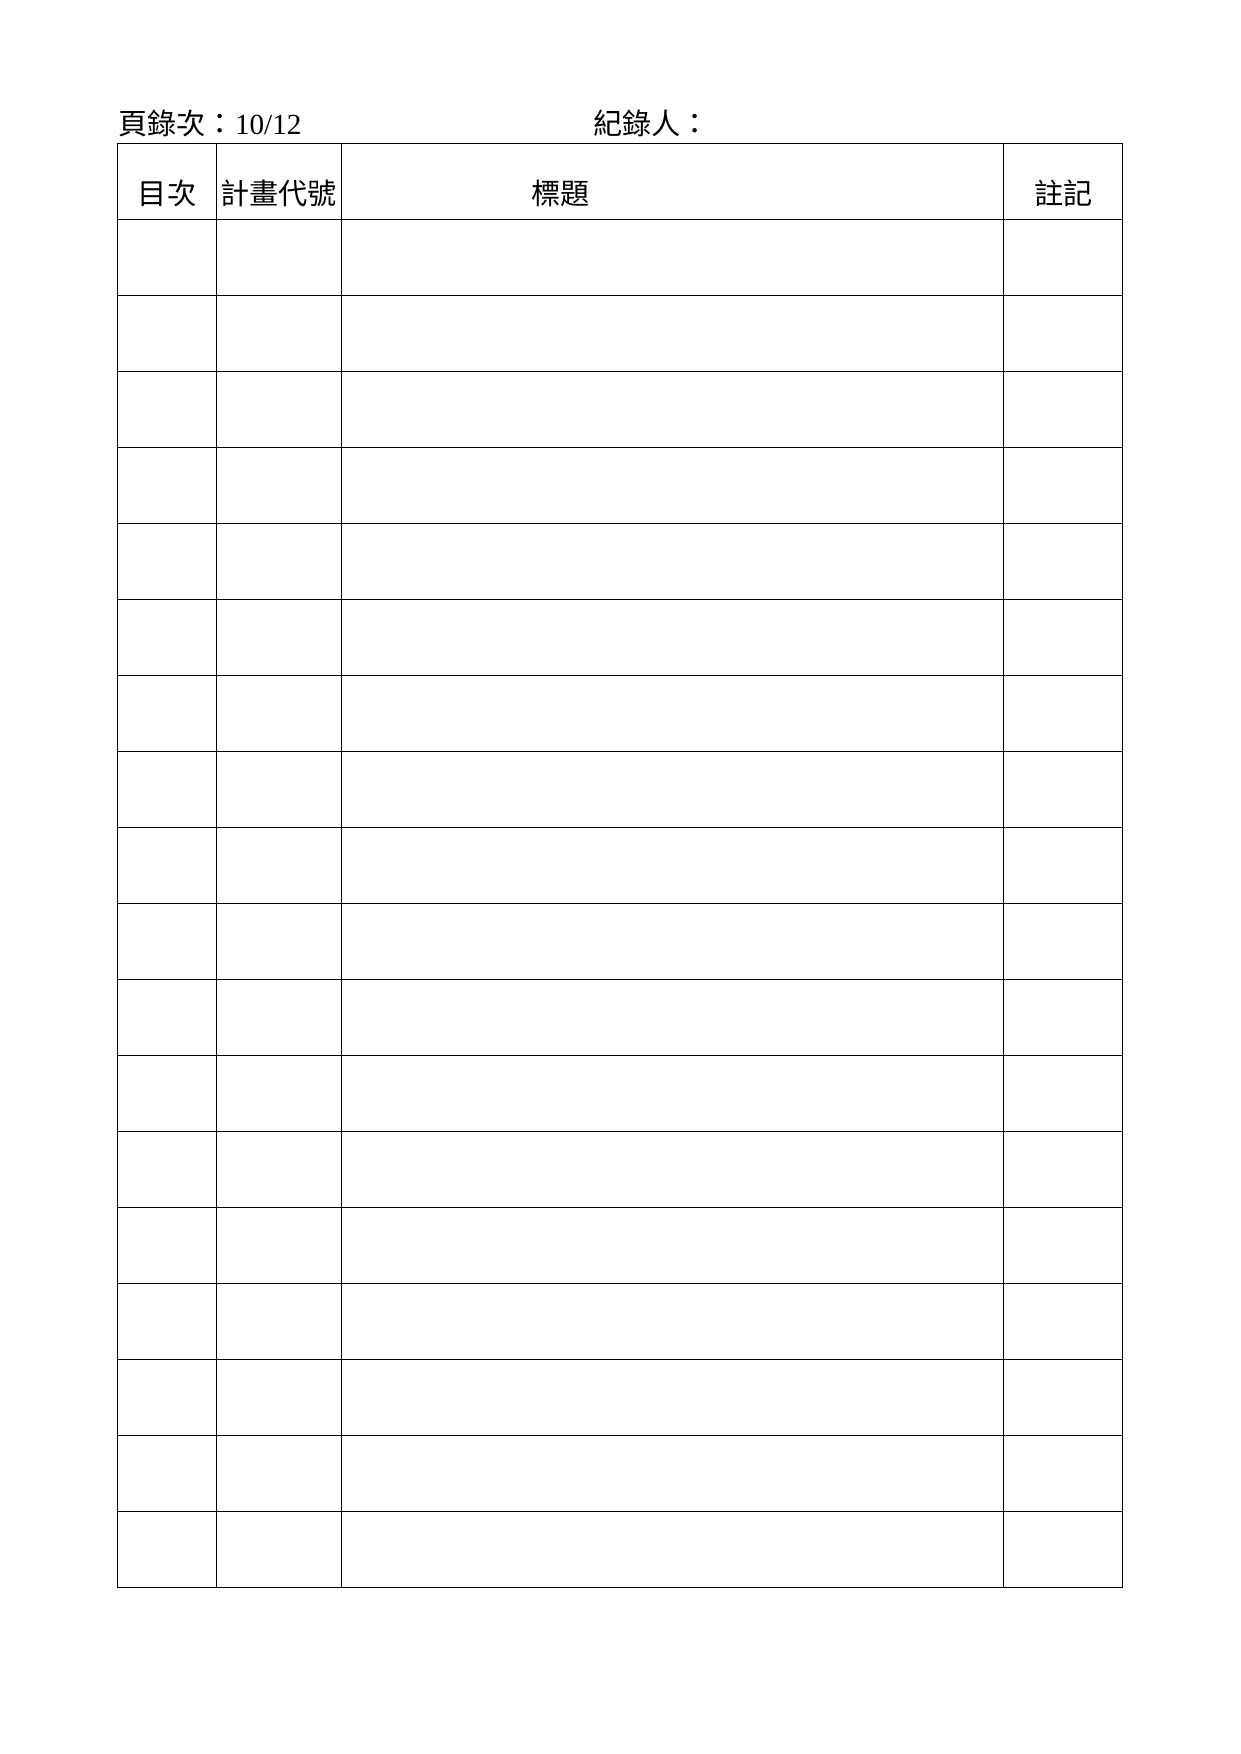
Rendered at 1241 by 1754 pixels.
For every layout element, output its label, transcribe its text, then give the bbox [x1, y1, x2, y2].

table_cell [342, 676, 1003, 751]
table_cell [1004, 1208, 1122, 1283]
table_cell [342, 904, 1003, 979]
table_cell [217, 1208, 341, 1283]
table_cell [118, 1284, 216, 1359]
table_cell [342, 372, 1003, 447]
table_cell [118, 1436, 216, 1511]
table_cell [118, 676, 216, 751]
table_cell [1004, 296, 1122, 371]
table_cell [217, 1360, 341, 1435]
table_header 目次 [118, 144, 216, 218]
table_cell [342, 1512, 1003, 1587]
table_cell [1004, 1056, 1122, 1131]
table_cell [217, 524, 341, 599]
table_cell [217, 372, 341, 447]
table_cell [1004, 1436, 1122, 1511]
table_cell [118, 1056, 216, 1131]
table_cell [118, 372, 216, 447]
table_cell [342, 980, 1003, 1055]
table_cell [118, 980, 216, 1055]
table_cell [1004, 372, 1122, 447]
table_cell [217, 220, 341, 294]
table_cell [1004, 1132, 1122, 1207]
table_cell [342, 220, 1003, 294]
table_cell [342, 1208, 1003, 1283]
table_cell [118, 828, 216, 903]
table_cell [118, 524, 216, 599]
table_cell [118, 296, 216, 371]
table_cell [217, 980, 341, 1055]
table_cell [1004, 524, 1122, 599]
table_cell [118, 220, 216, 294]
table_cell [118, 600, 216, 675]
table_cell [342, 1284, 1003, 1359]
table_cell [118, 448, 216, 523]
table_cell [342, 296, 1003, 371]
table_cell [118, 1208, 216, 1283]
table_cell [1004, 448, 1122, 523]
table_cell [1004, 980, 1122, 1055]
table_cell [342, 1056, 1003, 1131]
table_cell [118, 904, 216, 979]
text 頁錄次：10/12 紀錄人： [118, 100, 1122, 142]
table_cell [1004, 1284, 1122, 1359]
table_cell [118, 1512, 216, 1587]
table_cell [118, 1360, 216, 1435]
table_cell [217, 752, 341, 827]
table_cell [217, 828, 341, 903]
table_cell [342, 448, 1003, 523]
table_cell [1004, 752, 1122, 827]
table_cell [217, 1284, 341, 1359]
table_cell [1004, 600, 1122, 675]
table_cell [342, 752, 1003, 827]
table_cell [342, 1360, 1003, 1435]
table_cell [217, 448, 341, 523]
table_cell [342, 1132, 1003, 1207]
table_cell [342, 524, 1003, 599]
table_cell [1004, 1360, 1122, 1435]
table_header 標題 [342, 144, 1003, 218]
table_cell [217, 676, 341, 751]
table_cell [342, 600, 1003, 675]
table_header 註記 [1004, 144, 1122, 218]
table_cell [217, 600, 341, 675]
table_cell [342, 828, 1003, 903]
table_cell [217, 1132, 341, 1207]
table_cell [217, 1512, 341, 1587]
table_cell [342, 1436, 1003, 1511]
table_cell [1004, 220, 1122, 294]
table_cell [1004, 828, 1122, 903]
table_cell [1004, 676, 1122, 751]
table_cell [217, 1056, 341, 1131]
table_cell [118, 1132, 216, 1207]
table_cell [1004, 1512, 1122, 1587]
table_cell [118, 752, 216, 827]
table_cell [217, 296, 341, 371]
table_cell [217, 1436, 341, 1511]
table_header 計畫代號 [217, 144, 341, 218]
table_cell [217, 904, 341, 979]
table_cell [1004, 904, 1122, 979]
